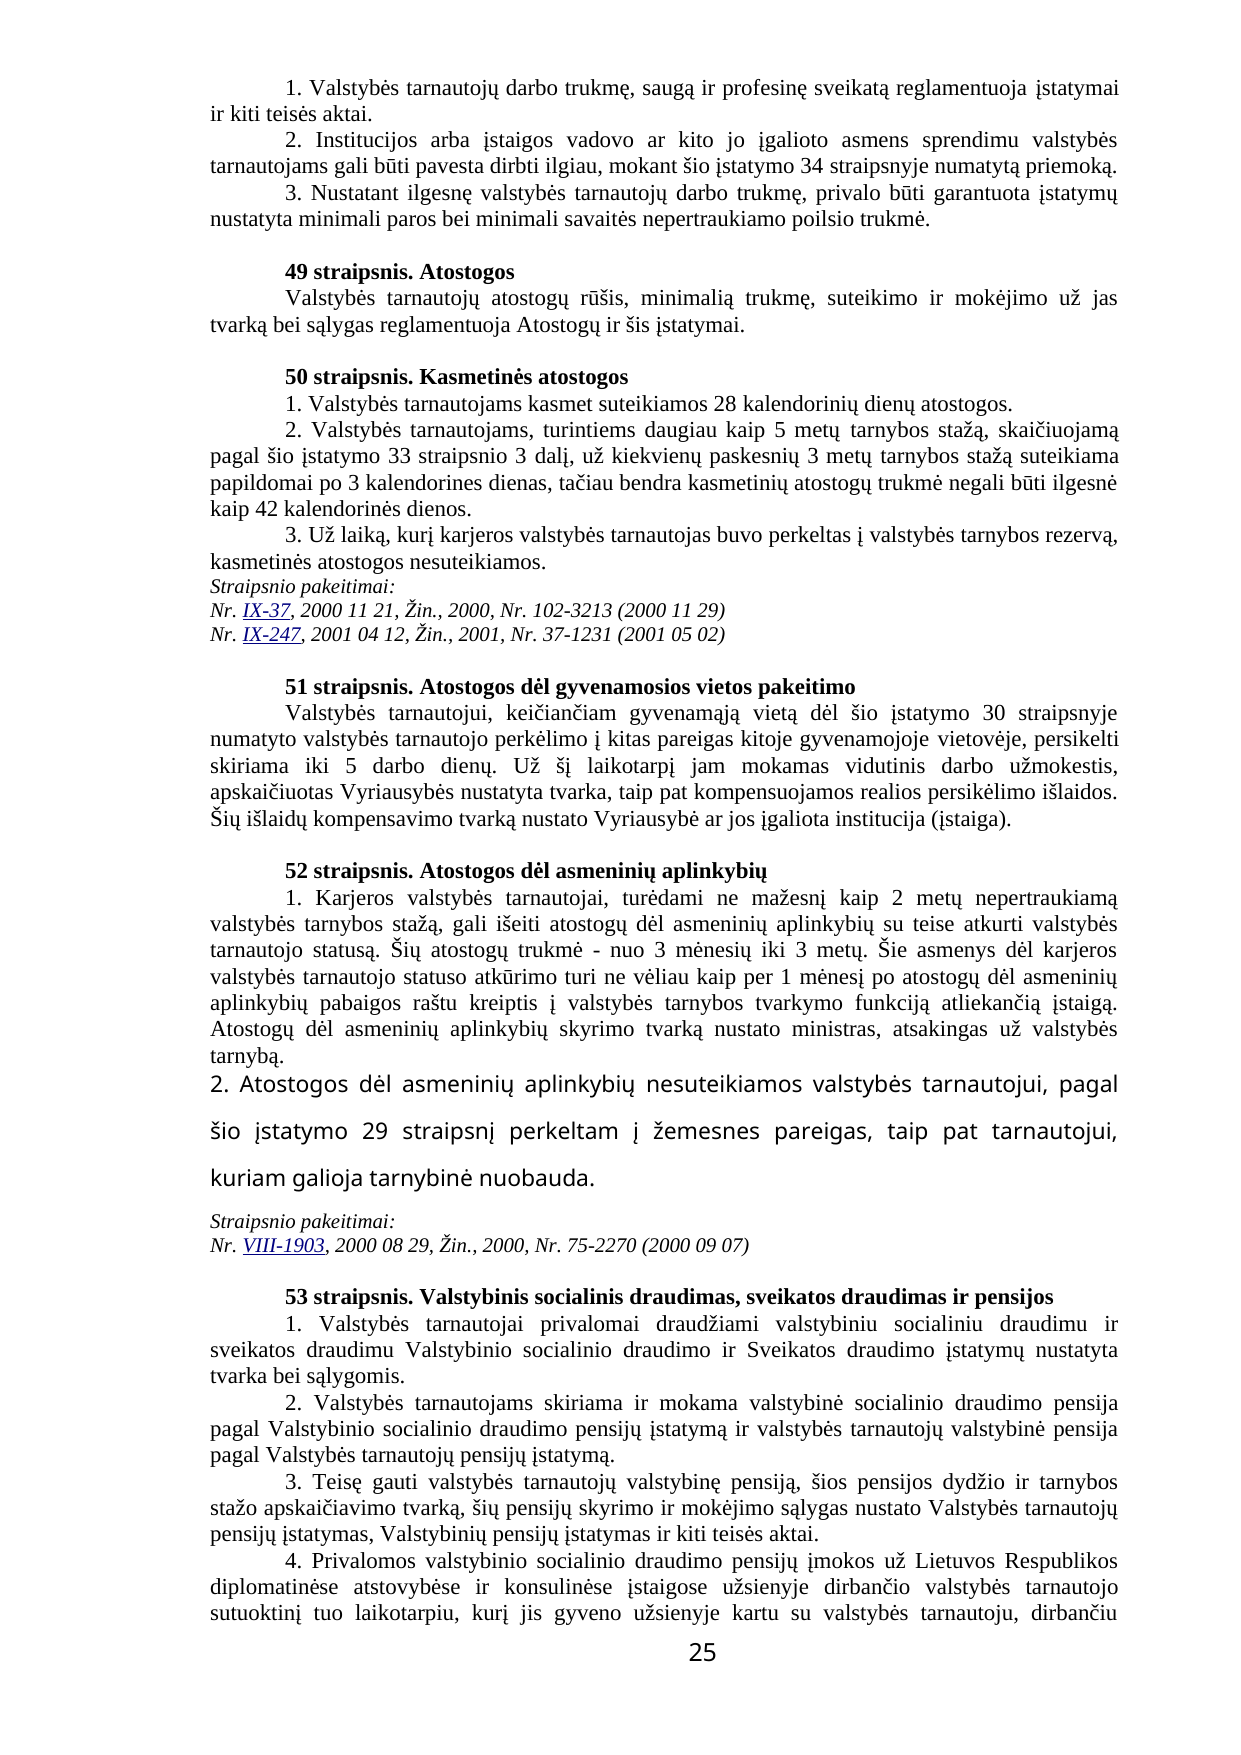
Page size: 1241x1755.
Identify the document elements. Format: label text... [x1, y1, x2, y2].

text 1. Valstybės tarnautojams kasmet suteikiamos 28 kalendorinių dienų atostogos. [210, 390, 1119, 416]
text Nr. VIII-1903, 2000 08 29, Žin., 2000, Nr. 75-2270 (2000 09 07) [210, 1233, 1119, 1257]
text 2. Atostogos dėl asmeninių aplinkybių nesuteikiamos valstybės tarnautojui, pagal šio įstatymo 29 straipsnį perkeltam į žemesnes pareigas, taip pat tarnautojui, kuriam galioja tarnybinė nuobauda. [210, 1068, 1119, 1193]
text 3. Nustatant ilgesnę valstybės tarnautojų darbo trukmę, privalo būti garantuota įstatymų nustatyta minimali paros bei minimali savaitės nepertraukiamo poilsio trukmė. [210, 179, 1119, 232]
text 1. Valstybės tarnautojų darbo trukmę, saugą ir profesinę sveikatą reglamentuoja įstatymai ir kiti teisės aktai. [210, 73, 1119, 126]
text Valstybės tarnautojų atostogų rūšis, minimalią trukmę, suteikimo ir mokėjimo už jas tvarką bei sąlygas reglamentuoja Atostogų ir šis įstatymai. [210, 284, 1119, 337]
text 1. Valstybės tarnautojai privalomai draudžiami valstybiniu socialiniu draudimu ir sveikatos draudimu Valstybinio socialinio draudimo ir Sveikatos draudimo įstatymų nustatyta tvarka bei sąlygomis. [210, 1309, 1119, 1389]
text 51 straipsnis. Atostogos dėl gyvenamosios vietos pakeitimo [210, 673, 1119, 699]
text Straipsnio pakeitimai: [210, 1209, 1119, 1233]
text 3. Už laiką, kurį karjeros valstybės tarnautojas buvo perkeltas į valstybės tarnybos rezervą, kasmetinės atostogos nesuteikiamos. [210, 522, 1119, 574]
text 2. Institucijos arba įstaigos vadovo ar kito jo įgalioto asmens sprendimu valstybės tarnautojams gali būti pavesta dirbti ilgiau, mokant šio įstatymo 34 straipsnyje numatytą priemoką. [210, 126, 1119, 179]
text 50 straipsnis. Kasmetinės atostogos [210, 363, 1119, 390]
text 2. Valstybės tarnautojams skiriama ir mokama valstybinė socialinio draudimo pensija pagal Valstybinio socialinio draudimo pensijų įstatymą ir valstybės tarnautojų valstybinė pensija pagal Valstybės tarnautojų pensijų įstatymą. [210, 1389, 1119, 1468]
text 53 straipsnis. Valstybinis socialinis draudimas, sveikatos draudimas ir pensijos [285, 1283, 1119, 1309]
text 1. Karjeros valstybės tarnautojai, turėdami ne mažesnį kaip 2 metų nepertraukiamą valstybės tarnybos stažą, gali išeiti atostogų dėl asmeninių aplinkybių su teise atkurti valstybės tarnautojo statusą. Šių atostogų trukmė - nuo 3 mėnesių iki 3 metų. Šie asmenys dėl karjeros valstybės tarnautojo statuso atkūrimo turi ne vėliau kaip per 1 mėnesį po atostogų dėl asmeninių aplinkybių pabaigos raštu kreiptis į valstybės tarnybos tvarkymo funkciją atliekančią įstaigą. Atostogų dėl asmeninių aplinkybių skyrimo tvarką nustato ministras, atsakingas už valstybės tarnybą. [210, 884, 1119, 1068]
text 4. Privalomos valstybinio socialinio draudimo pensijų įmokos už Lietuvos Respublikos diplomatinėse atstovybėse ir konsulinėse įstaigose užsienyje dirbančio valstybės tarnautojo sutuoktinį tuo laikotarpiu, kurį jis gyveno užsienyje kartu su valstybės tarnautoju, dirbančiu [210, 1547, 1119, 1626]
text 52 straipsnis. Atostogos dėl asmeninių aplinkybių [210, 857, 1119, 884]
text 2. Valstybės tarnautojams, turintiems daugiau kaip 5 metų tarnybos stažą, skaičiuojamą pagal šio įstatymo 33 straipsnio 3 dalį, už kiekvienų paskesnių 3 metų tarnybos stažą suteikiama papildomai po 3 kalendorines dienas, tačiau bendra kasmetinių atostogų trukmė negali būti ilgesnė kaip 42 kalendorinės dienos. [210, 416, 1119, 522]
text Nr. IX-247, 2001 04 12, Žin., 2001, Nr. 37-1231 (2001 05 02) [210, 622, 1119, 646]
text Straipsnio pakeitimai: [210, 574, 1119, 598]
text 3. Teisę gauti valstybės tarnautojų valstybinę pensiją, šios pensijos dydžio ir tarnybos stažo apskaičiavimo tvarką, šių pensijų skyrimo ir mokėjimo sąlygas nustato Valstybės tarnautojų pensijų įstatymas, Valstybinių pensijų įstatymas ir kiti teisės aktai. [210, 1468, 1119, 1547]
text 49 straipsnis. Atostogos [210, 258, 1119, 284]
text Nr. IX-37, 2000 11 21, Žin., 2000, Nr. 102-3213 (2000 11 29) [210, 598, 1119, 622]
text Valstybės tarnautojui, keičiančiam gyvenamąją vietą dėl šio įstatymo 30 straipsnyje numatyto valstybės tarnautojo perkėlimo į kitas pareigas kitoje gyvenamojoje vietovėje, persikelti skiriama iki 5 darbo dienų. Už šį laikotarpį jam mokamas vidutinis darbo užmokestis, apskaičiuotas Vyriausybės nustatyta tvarka, taip pat kompensuojamos realios persikėlimo išlaidos. Šių išlaidų kompensavimo tvarką nustato Vyriausybė ar jos įgaliota institucija (įstaiga). [210, 699, 1119, 831]
